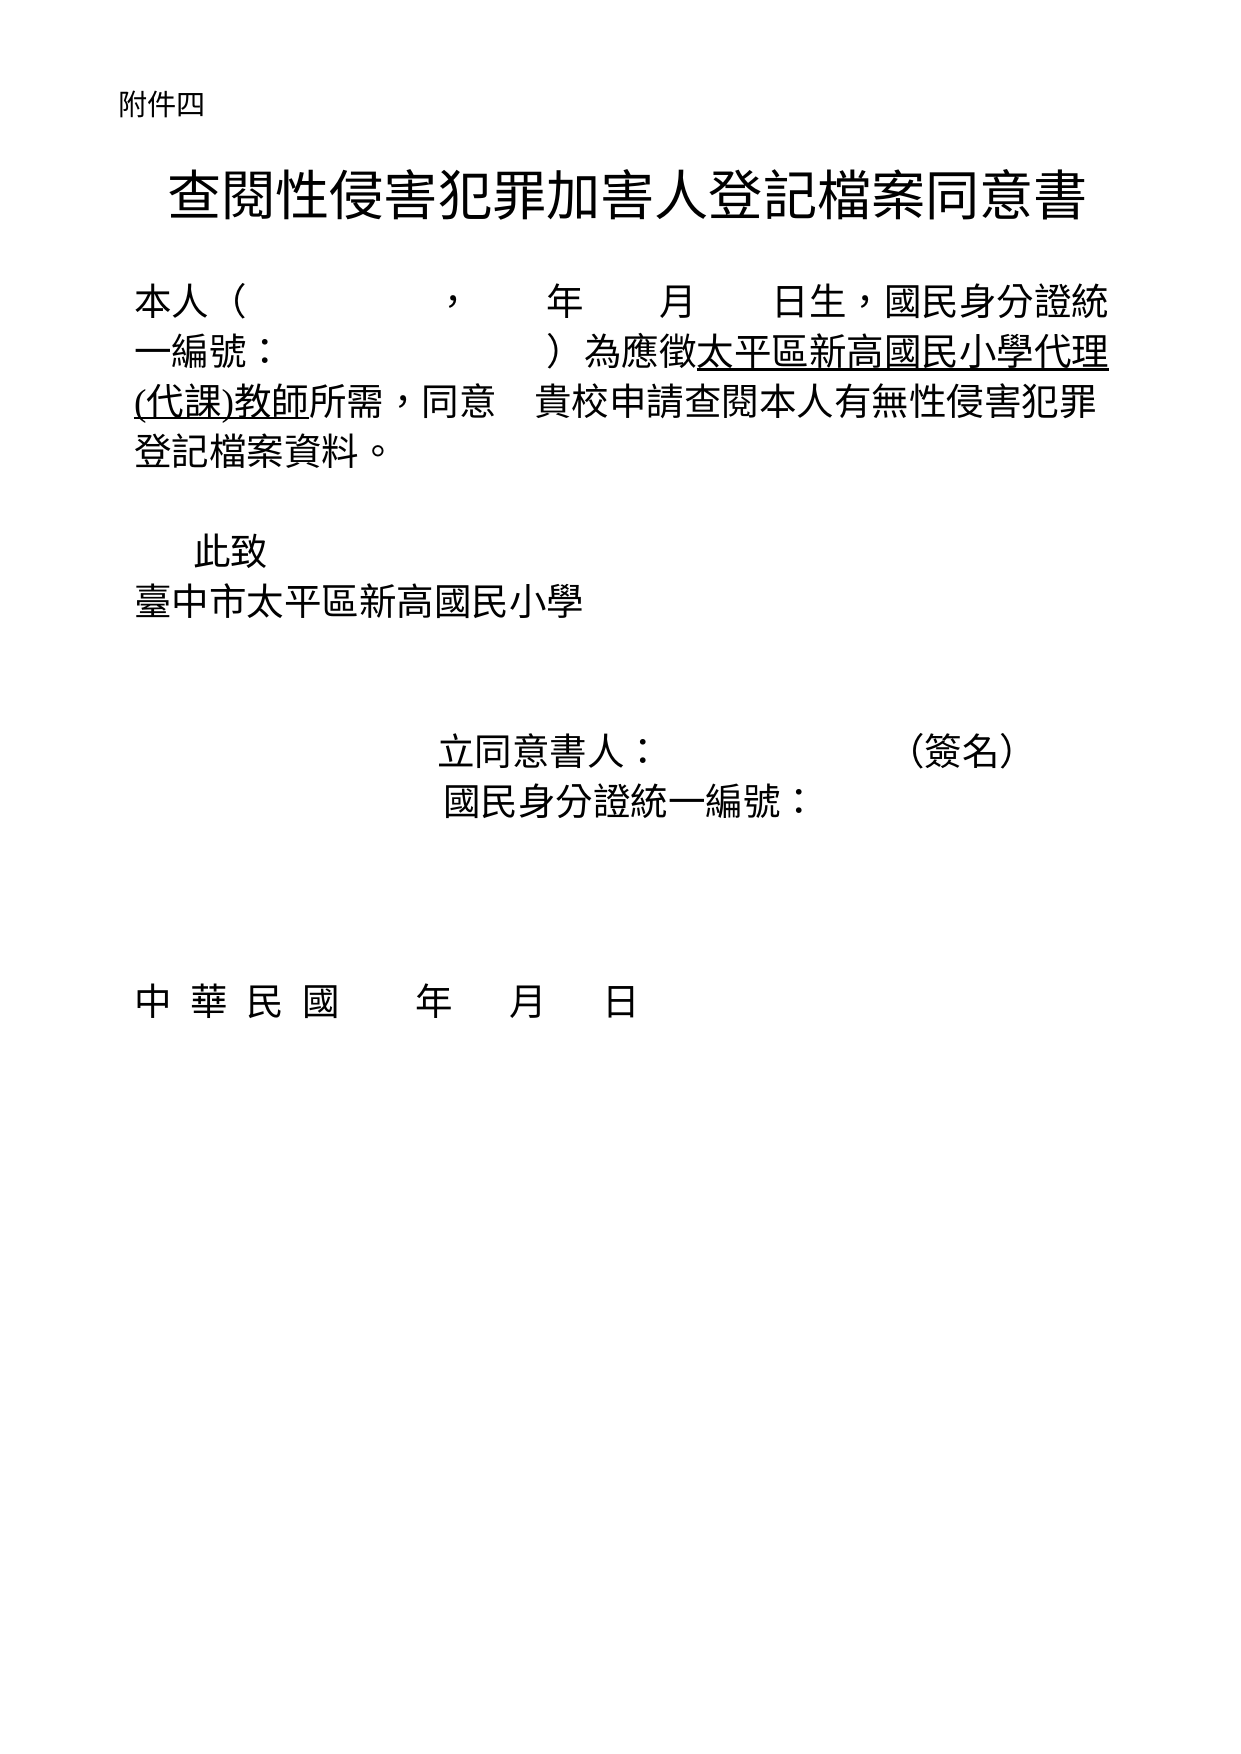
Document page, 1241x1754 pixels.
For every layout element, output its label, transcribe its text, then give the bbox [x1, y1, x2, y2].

text 查閱性侵害犯罪加害人登記檔案同意書 [118, 175, 1137, 225]
text 中 華 民 國 年 月 日 [134, 975, 1122, 1025]
text 本人（ ， 年 月 日生，國民身分證統一編號： ）為應徵太平區新高國民小學代理(代課)教師所需，同意 貴校申請查閱本人有無性侵害犯罪登記檔案資料。 [134, 275, 1122, 475]
text 臺中市太平區新高國民小學 [134, 575, 1122, 625]
text 立同意書人： （簽名） [118, 725, 1122, 775]
text 附件四 [118, 75, 1062, 125]
text 國民身分證統一編號： [118, 775, 1122, 825]
text 此致 [118, 525, 1122, 575]
